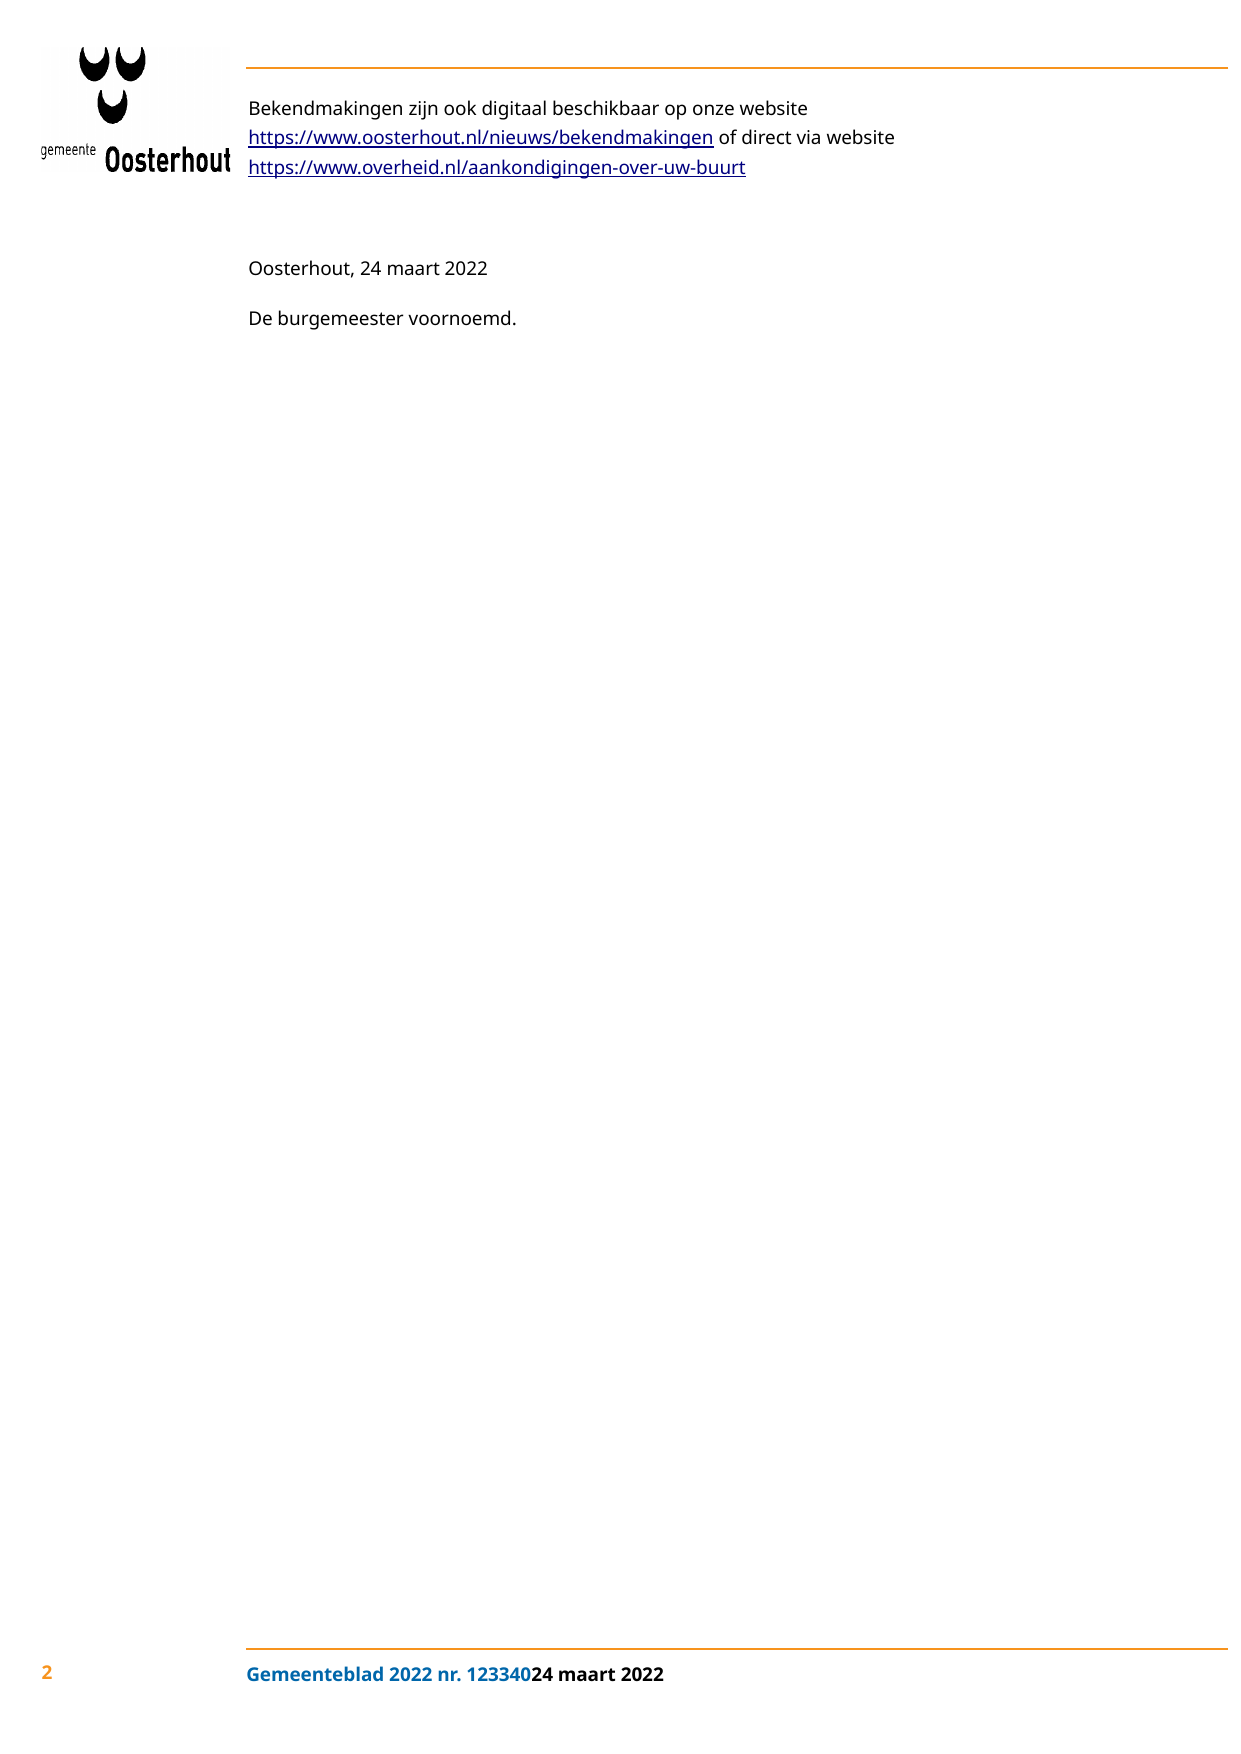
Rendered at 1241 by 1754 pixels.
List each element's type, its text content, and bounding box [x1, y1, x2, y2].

picture [41, 47, 231, 172]
text De burgemeester voornoemd. [248, 305, 1152, 331]
text Bekendmakingen zijn ook digitaal beschikbaar op onze website https://www.oosterhout.nl/nieuws/bekendmakingen of direct via website https://www.overheid.nl/aankondigingen-over-uw-buurt [248, 95, 1152, 180]
text Oosterhout, 24 maart 2022 [248, 255, 1152, 281]
